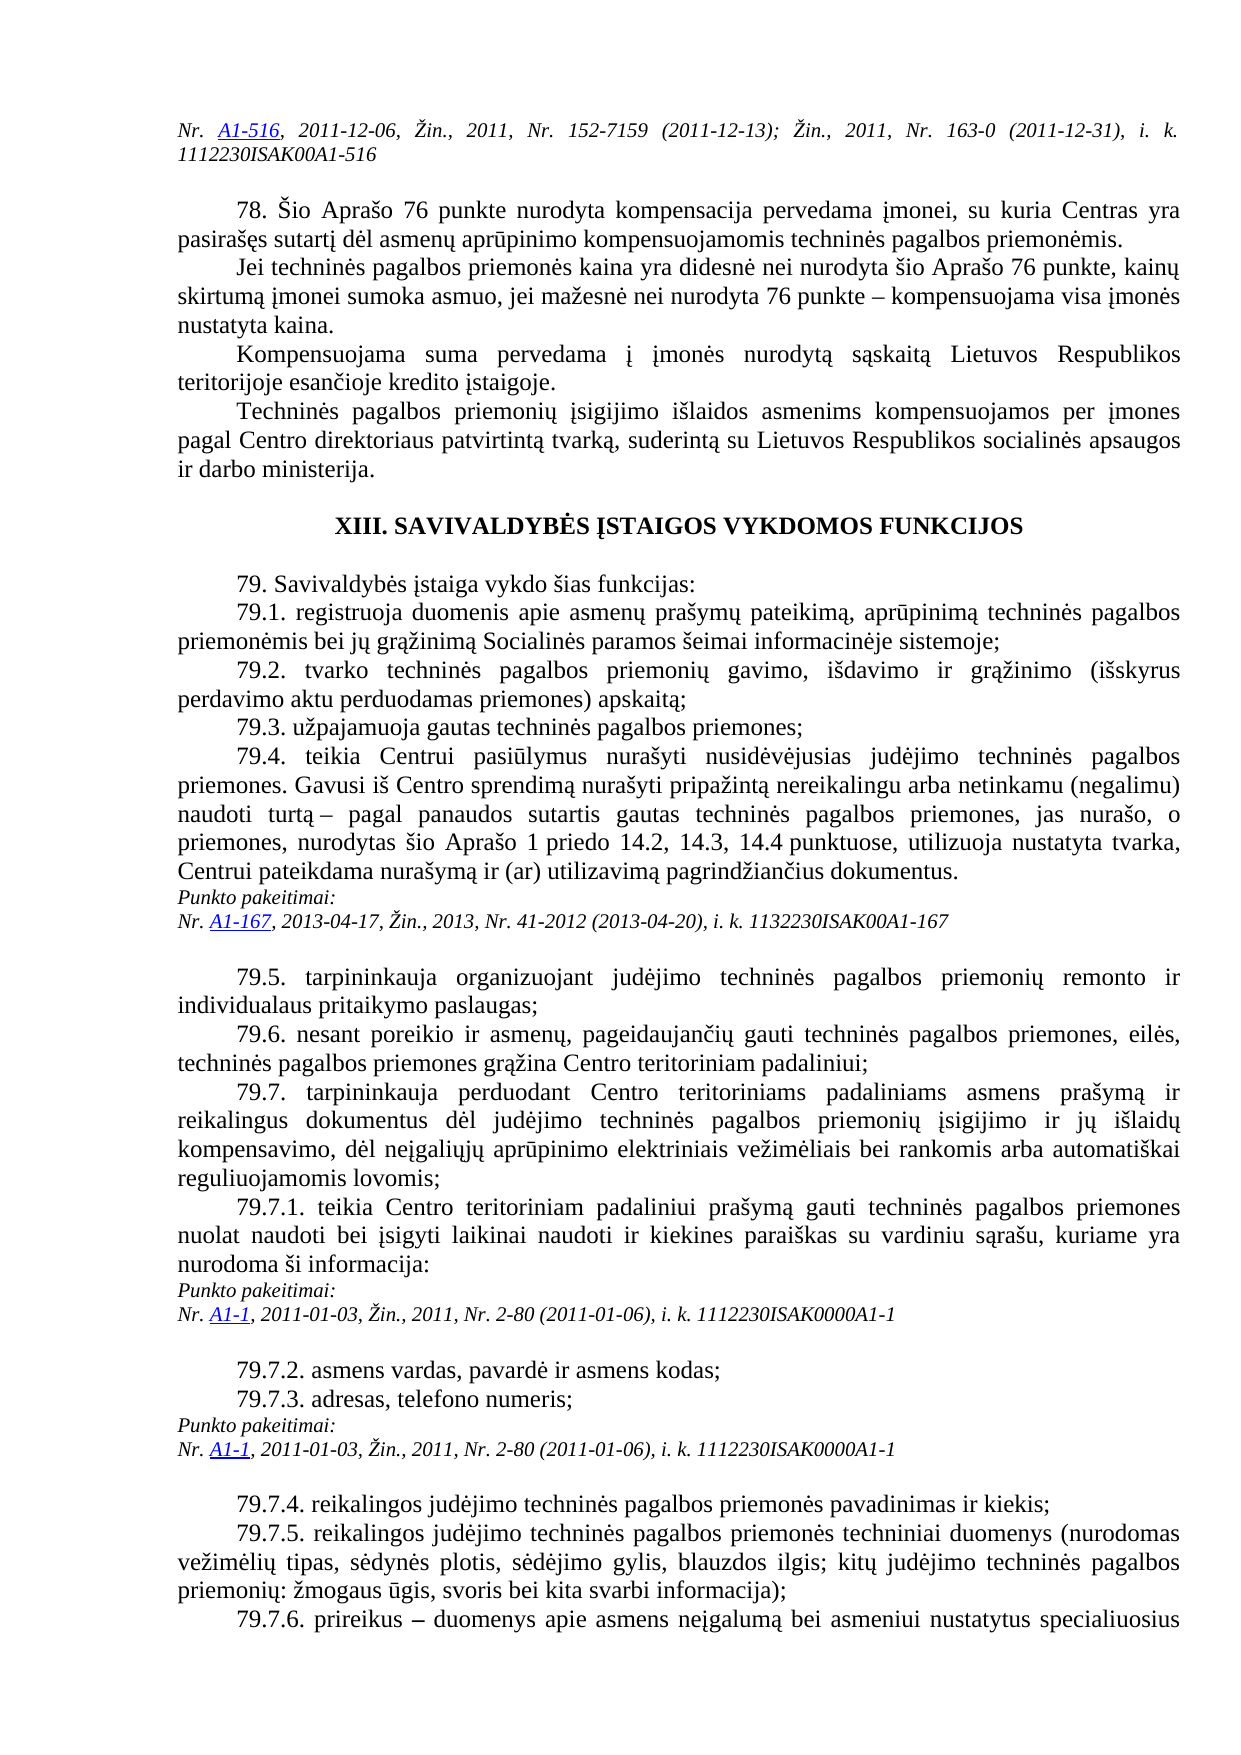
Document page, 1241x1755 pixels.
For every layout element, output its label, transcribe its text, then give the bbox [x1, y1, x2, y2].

text Jei techninės pagalbos priemonės kaina yra didesnė nei nurodyta šio Aprašo 76 punkte, kainų skirtumą įmonei sumoka asmuo, jei mažesnė nei nurodyta 76 punkte – kompensuojama visa įmonės nustatyta kaina. [177, 252, 1181, 339]
text 79.4. teikia Centrui pasiūlymus nurašyti nusidėvėjusias judėjimo techninės pagalbos priemones. Gavusi iš Centro sprendimą nurašyti pripažintą nereikalingu arba netinkamu (negalimu) naudoti turtą – pagal panaudos sutartis gautas techninės pagalbos priemones, jas nurašo, o priemones, nurodytas šio Aprašo 1 priedo 14.2, 14.3, 14.4 punktuose, utilizuoja nustatyta tvarka, Centrui pateikdama nurašymą ir (ar) utilizavimą pagrindžiančius dokumentus. [177, 741, 1181, 885]
text 79.7.6. prireikus – duomenys apie asmens neįgalumą bei asmeniui nustatytus specialiuosius [177, 1604, 1181, 1633]
text 79.7.1. teikia Centro teritoriniam padaliniui prašymą gauti techninės pagalbos priemones nuolat naudoti bei įsigyti laikinai naudoti ir kiekines paraiškas su vardiniu sąrašu, kuriame yra nurodoma ši informacija: [177, 1192, 1181, 1278]
text 79.2. tvarko techninės pagalbos priemonių gavimo, išdavimo ir grąžinimo (išskyrus perdavimo aktu perduodamas priemones) apskaitą; [177, 655, 1181, 712]
text 79.7.5. reikalingos judėjimo techninės pagalbos priemonės techniniai duomenys (nurodomas vežimėlių tipas, sėdynės plotis, sėdėjimo gylis, blauzdos ilgis; kitų judėjimo techninės pagalbos priemonių: žmogaus ūgis, svoris bei kita svarbi informacija); [177, 1518, 1181, 1604]
text 79.6. nesant poreikio ir asmenų, pageidaujančių gauti techninės pagalbos priemones, eilės, techninės pagalbos priemones grąžina Centro teritoriniam padaliniui; [177, 1019, 1181, 1077]
text 79.7.2. asmens vardas, pavardė ir asmens kodas; [177, 1355, 1181, 1384]
text 79.5. tarpininkauja organizuojant judėjimo techninės pagalbos priemonių remonto ir individualaus pritaikymo paslaugas; [177, 962, 1181, 1019]
text Punkto pakeitimai: [177, 1278, 1181, 1302]
text XIII. SAVIVALDYBĖS ĮSTAIGOS VYKDOMOS FUNKCIJOS [177, 511, 1181, 540]
text Nr. A1-1, 2011-01-03, Žin., 2011, Nr. 2-80 (2011-01-06), i. k. 1112230ISAK0000A1-1 [177, 1437, 1181, 1461]
text 79. Savivaldybės įstaiga vykdo šias funkcijas: [177, 569, 1181, 597]
text 79.7.4. reikalingos judėjimo techninės pagalbos priemonės pavadinimas ir kiekis; [177, 1489, 1181, 1518]
text Techninės pagalbos priemonių įsigijimo išlaidos asmenims kompensuojamos per įmones pagal Centro direktoriaus patvirtintą tvarką, suderintą su Lietuvos Respublikos socialinės apsaugos ir darbo ministerija. [177, 396, 1181, 482]
text 79.7. tarpininkauja perduodant Centro teritoriniams padaliniams asmens prašymą ir reikalingus dokumentus dėl judėjimo techninės pagalbos priemonių įsigijimo ir jų išlaidų kompensavimo, dėl neįgaliųjų aprūpinimo elektriniais vežimėliais bei rankomis arba automatiškai reguliuojamomis lovomis; [177, 1077, 1181, 1192]
text Punkto pakeitimai: [177, 885, 1181, 909]
text Punkto pakeitimai: [177, 1412, 1181, 1437]
text Nr. A1-1, 2011-01-03, Žin., 2011, Nr. 2-80 (2011-01-06), i. k. 1112230ISAK0000A1-1 [177, 1302, 1181, 1326]
text 79.1. registruoja duomenis apie asmenų prašymų pateikimą, aprūpinimą techninės pagalbos priemonėmis bei jų grąžinimą Socialinės paramos šeimai informacinėje sistemoje; [177, 597, 1181, 655]
text Kompensuojama suma pervedama į įmonės nurodytą sąskaitą Lietuvos Respublikos teritorijoje esančioje kredito įstaigoje. [177, 339, 1181, 396]
text 79.7.3. adresas, telefono numeris; [177, 1384, 1181, 1412]
text 78. Šio Aprašo 76 punkte nurodyta kompensacija pervedama įmonei, su kuria Centras yra pasirašęs sutartį dėl asmenų aprūpinimo kompensuojamomis techninės pagalbos priemonėmis. [177, 195, 1181, 252]
text Nr. A1-516, 2011-12-06, Žin., 2011, Nr. 152-7159 (2011-12-13); Žin., 2011, Nr. 163-0 (2011-12-31), i. k. 1112230ISAK00A1-516 [177, 118, 1181, 166]
text Nr. A1-167, 2013-04-17, Žin., 2013, Nr. 41-2012 (2013-04-20), i. k. 1132230ISAK00A1-167 [177, 909, 1181, 933]
text 79.3. užpajamuoja gautas techninės pagalbos priemones; [177, 712, 1181, 741]
